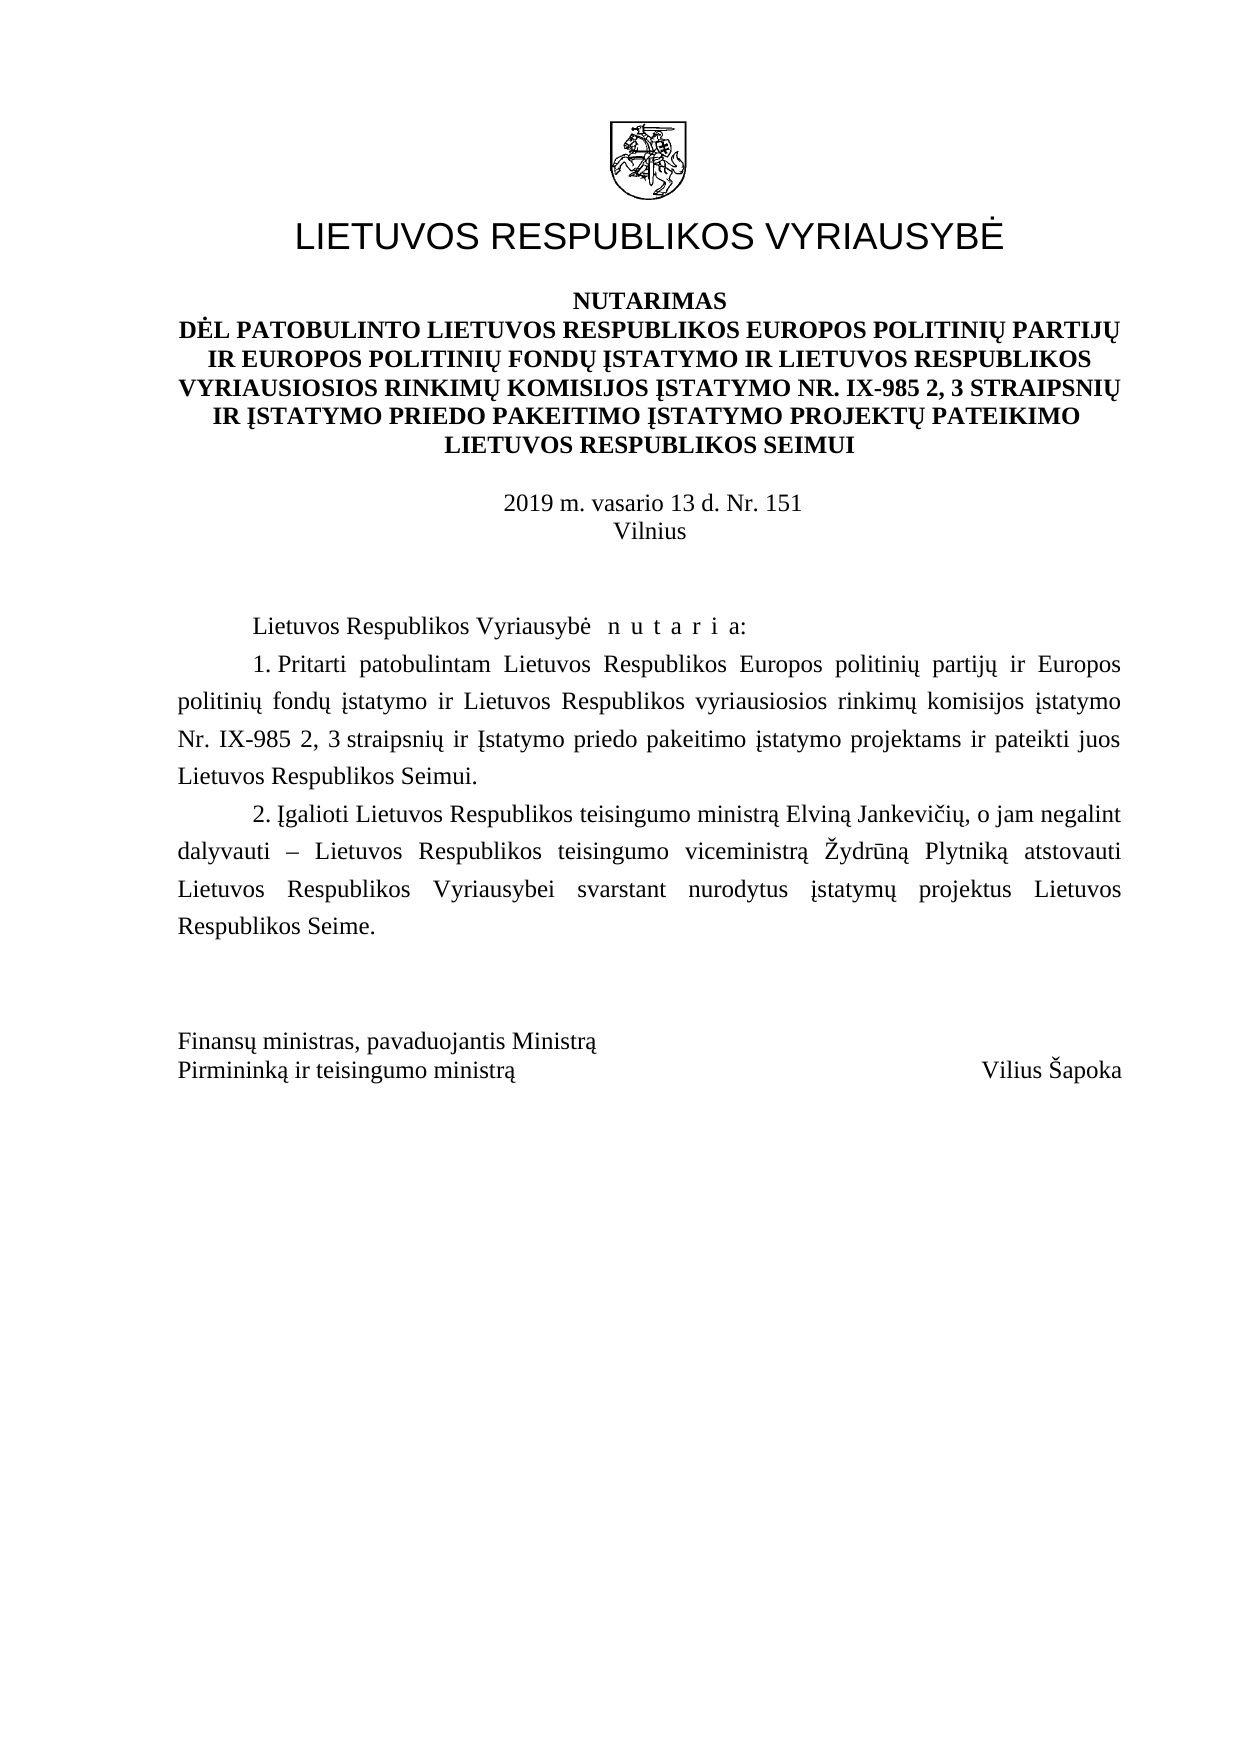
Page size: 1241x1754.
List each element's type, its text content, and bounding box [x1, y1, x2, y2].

text Lietuvos Respublikos Vyriausybė [177, 214, 1122, 258]
text Lietuvos Respublikos Vyriausybė nutaria: [177, 603, 1122, 640]
text 2. Įgalioti Lietuvos Respublikos teisingumo ministrą Elviną Jankevičių, o jam negalint dalyvauti – Lietuvos Respublikos teisingumo viceministrą Žydrūną Plytniką atstovauti Lietuvos Respublikos Vyriausybei svarstant nurodytus įstatymų projektus Lietuvos Respublikos Seime. [177, 790, 1122, 940]
text nutarimas [177, 286, 1122, 315]
text 1. Pritarti patobulintam Lietuvos Respublikos Europos politinių partijų ir Europos politinių fondų įstatymo ir Lietuvos Respublikos vyriausiosios rinkimų komisijos įstatymo Nr. IX-985 2, 3 straipsnių ir Įstatymo priedo pakeitimo įstatymo projektams ir pateikti juos Lietuvos Respublikos Seimui. [177, 640, 1122, 790]
text Finansų ministras, pavaduojantis Ministrą [177, 1026, 1122, 1055]
text DĖL PATOBULINTO LIETUVOS RESPUBLIKOS EUROPOS POLITINIŲ PARTIJŲ IR EUROPOS POLITINIŲ FONDŲ ĮSTATYMO IR LIETUVOS RESPUBLIKOS VYRIAUSIOSIOS RINKIMŲ KOMISIJOS ĮSTATYMO NR. IX-985 2, 3 straipsnių IR įstatymo priedo pakeitimo ĮSTATYMO PROJEKTŲ PATEIKIMO [177, 315, 1122, 430]
text LIETUVOS RESPUBLIKOS SEIMUI [177, 430, 1122, 459]
text Vilnius [177, 516, 1122, 545]
text 2019 m. vasario 13 d. Nr. 151 [177, 488, 1122, 516]
text Pirmininką ir teisingumo ministrą Vilius Šapoka [177, 1055, 1122, 1084]
